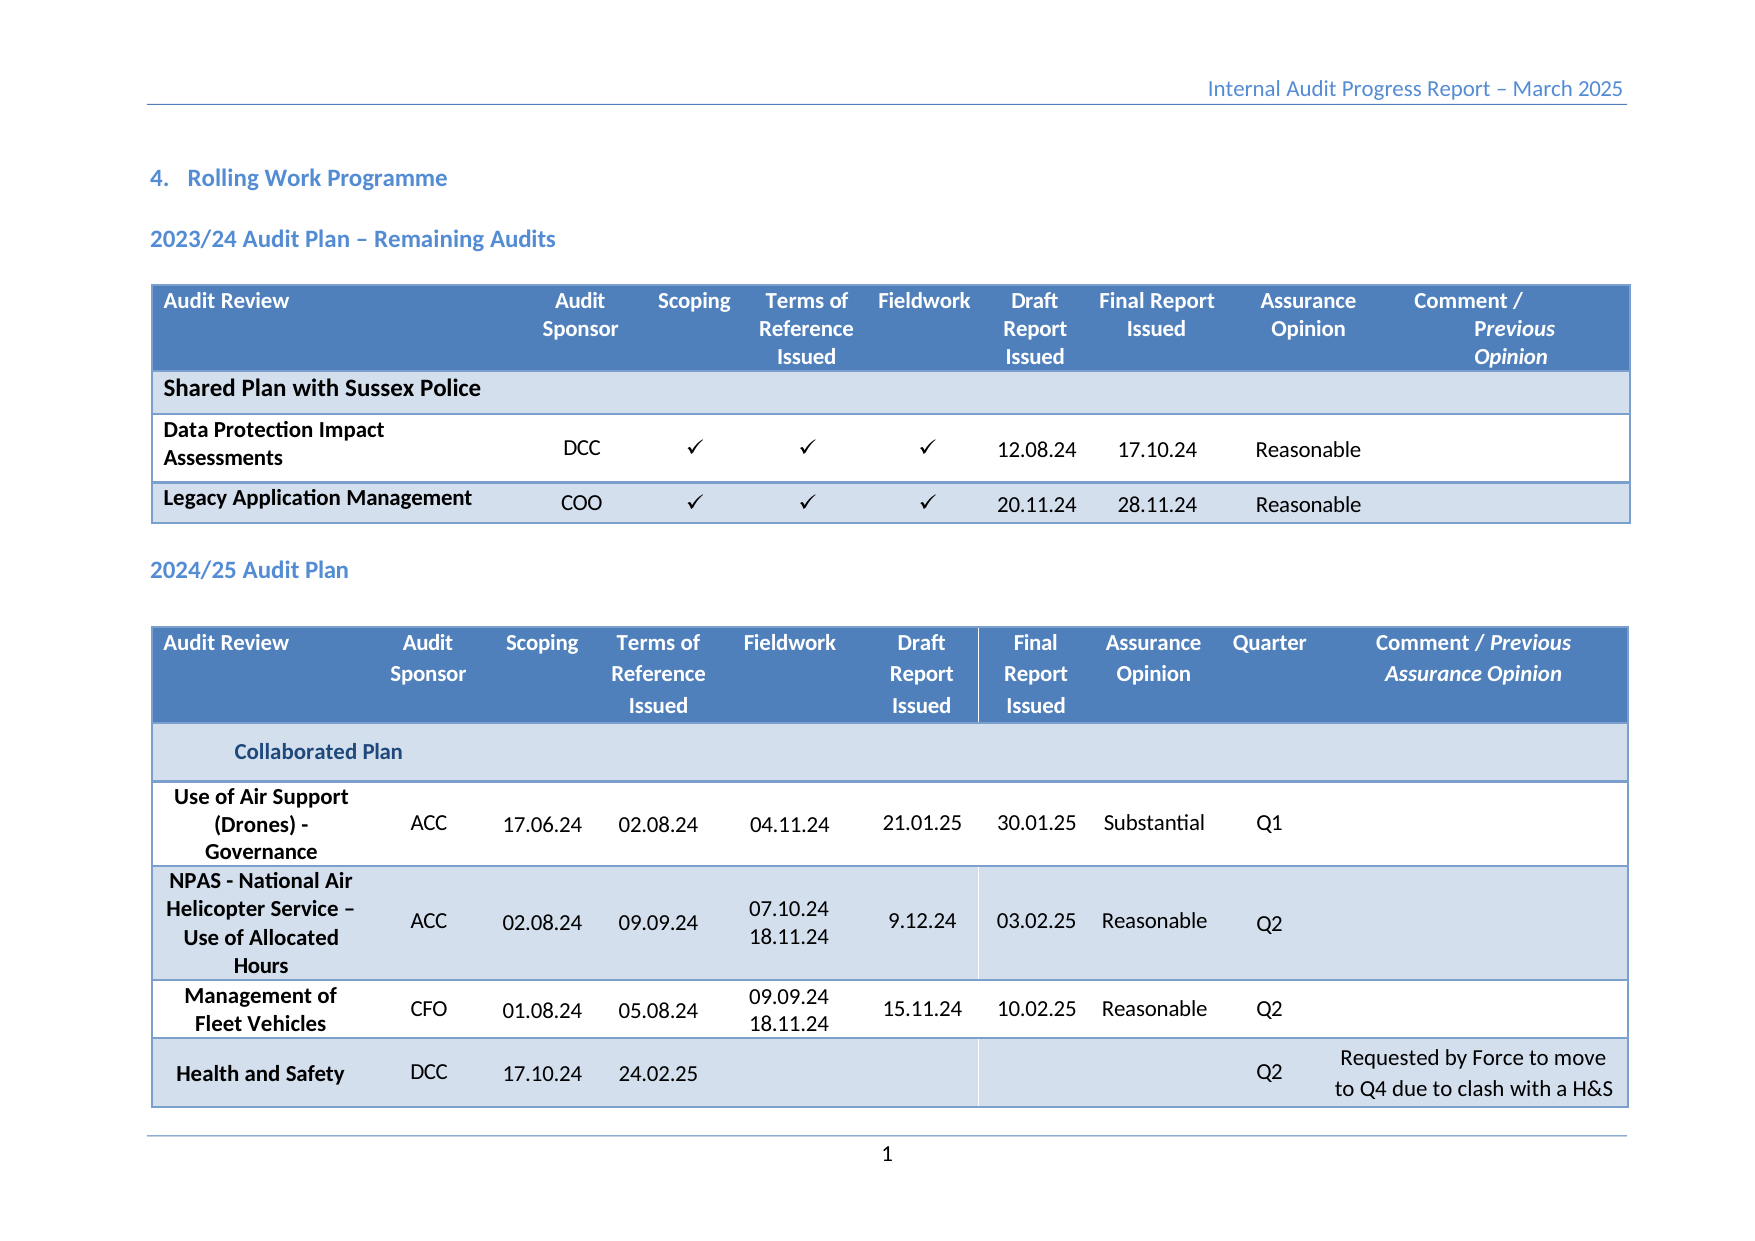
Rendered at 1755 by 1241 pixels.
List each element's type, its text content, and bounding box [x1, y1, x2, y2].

table_header Audit Review [153, 286, 508, 370]
table_cell ACC [372, 783, 484, 864]
table_cell 24.02.25 [596, 1039, 724, 1106]
table_header Final Report Issued [1087, 286, 1234, 370]
table_cell   [638, 484, 866, 522]
table_cell [979, 1039, 1088, 1106]
table_cell Requested by Force to move to Q4 due to clash with a H&S [1320, 1039, 1627, 1106]
table_cell [858, 1039, 978, 1106]
table_cell 03.02.25 [979, 867, 1088, 979]
table_cell Q2 [1219, 867, 1320, 979]
table_cell DCC [372, 1039, 484, 1106]
table_cell 04.11.24 [724, 783, 858, 864]
table_cell 09.09.24 [596, 867, 724, 979]
subtitle Rolling Work Programme [150, 162, 1727, 192]
table_cell Legacy Application Management [153, 484, 508, 522]
table_cell 02.08.24 [596, 783, 724, 864]
table_cell [1320, 783, 1627, 864]
text 2024/25 Audit Plan [150, 554, 1727, 585]
table_cell Reasonable [1234, 415, 1629, 481]
table_cell Reasonable [1088, 981, 1219, 1037]
table_cell Use of Air Support (Drones) - Governance [153, 783, 372, 864]
table_cell 10.02.25 [979, 981, 1088, 1037]
table_header Draft Report Issued [858, 628, 978, 722]
table_header Audit Sponsor [508, 286, 638, 370]
table_cell 30.01.25 [979, 783, 1088, 864]
table_cell Shared Plan with Sussex Police [153, 372, 1629, 413]
table_cell 17.10.24 [484, 1039, 596, 1106]
table_cell Q2 [1219, 1039, 1320, 1106]
table_cell Health and Safety [153, 1039, 372, 1106]
table_cell Reasonable [1088, 867, 1219, 979]
table_cell Management of Fleet Vehicles [153, 981, 372, 1037]
table_cell   [638, 415, 866, 481]
table_cell 17.10.24 [1087, 415, 1234, 481]
table_cell Collaborated Plan [153, 724, 1627, 780]
table_cell [1320, 981, 1627, 1037]
table_cell [1320, 867, 1627, 979]
table_cell Q2 [1219, 981, 1320, 1037]
table_header Assurance Opinion [1234, 286, 1388, 370]
subtitle 2023/24 Audit Plan – Remaining Audits [150, 223, 1727, 253]
table_cell NPAS - National Air Helicopter Service – Use of Allocated Hours [153, 867, 372, 979]
table_cell 20.11.24 [866, 484, 1087, 522]
table_header Audit Review [153, 628, 372, 722]
table_cell 21.01.25 [858, 783, 978, 864]
table_cell Q1 [1219, 783, 1320, 864]
table_cell Substantial [1088, 783, 1219, 864]
table_cell 15.11.24 [858, 981, 978, 1037]
table_cell 12.08.24 [866, 415, 1087, 481]
table_header Quarter [1219, 628, 1320, 722]
table_header Comment / Previous Assurance Opinion [1320, 628, 1627, 722]
table_cell 07.10.24 18.11.24 [724, 867, 858, 979]
table_cell 28.11.24 [1087, 484, 1234, 522]
table_cell 09.09.24 18.11.24 [724, 981, 858, 1037]
table_header Scoping Terms of Reference Issued [638, 286, 866, 370]
table_header Final Report Issued [979, 628, 1088, 722]
table_cell DCC [508, 415, 638, 481]
table_cell 9.12.24 [858, 867, 978, 979]
table_header Comment / Previous Opinion [1388, 286, 1629, 370]
table_cell Data Protection Impact Assessments [153, 415, 508, 481]
table_header Audit Sponsor [372, 628, 484, 722]
table_cell CFO [372, 981, 484, 1037]
table_cell 05.08.24 [596, 981, 724, 1037]
table_header Fieldwork [724, 628, 858, 722]
table_cell [724, 1039, 858, 1106]
table_cell ACC [372, 867, 484, 979]
table_header Terms of Reference Issued [596, 628, 724, 722]
table_cell [1088, 1039, 1219, 1106]
table_cell 17.06.24 [484, 783, 596, 864]
table_cell 02.08.24 [484, 867, 596, 979]
table_header Assurance Opinion [1088, 628, 1219, 722]
table_cell 01.08.24 [484, 981, 596, 1037]
table_cell COO [508, 484, 638, 522]
table_header Scoping [484, 628, 596, 722]
table_cell Reasonable [1234, 484, 1629, 522]
table_header Fieldwork Draft Report Issued [866, 286, 1087, 370]
